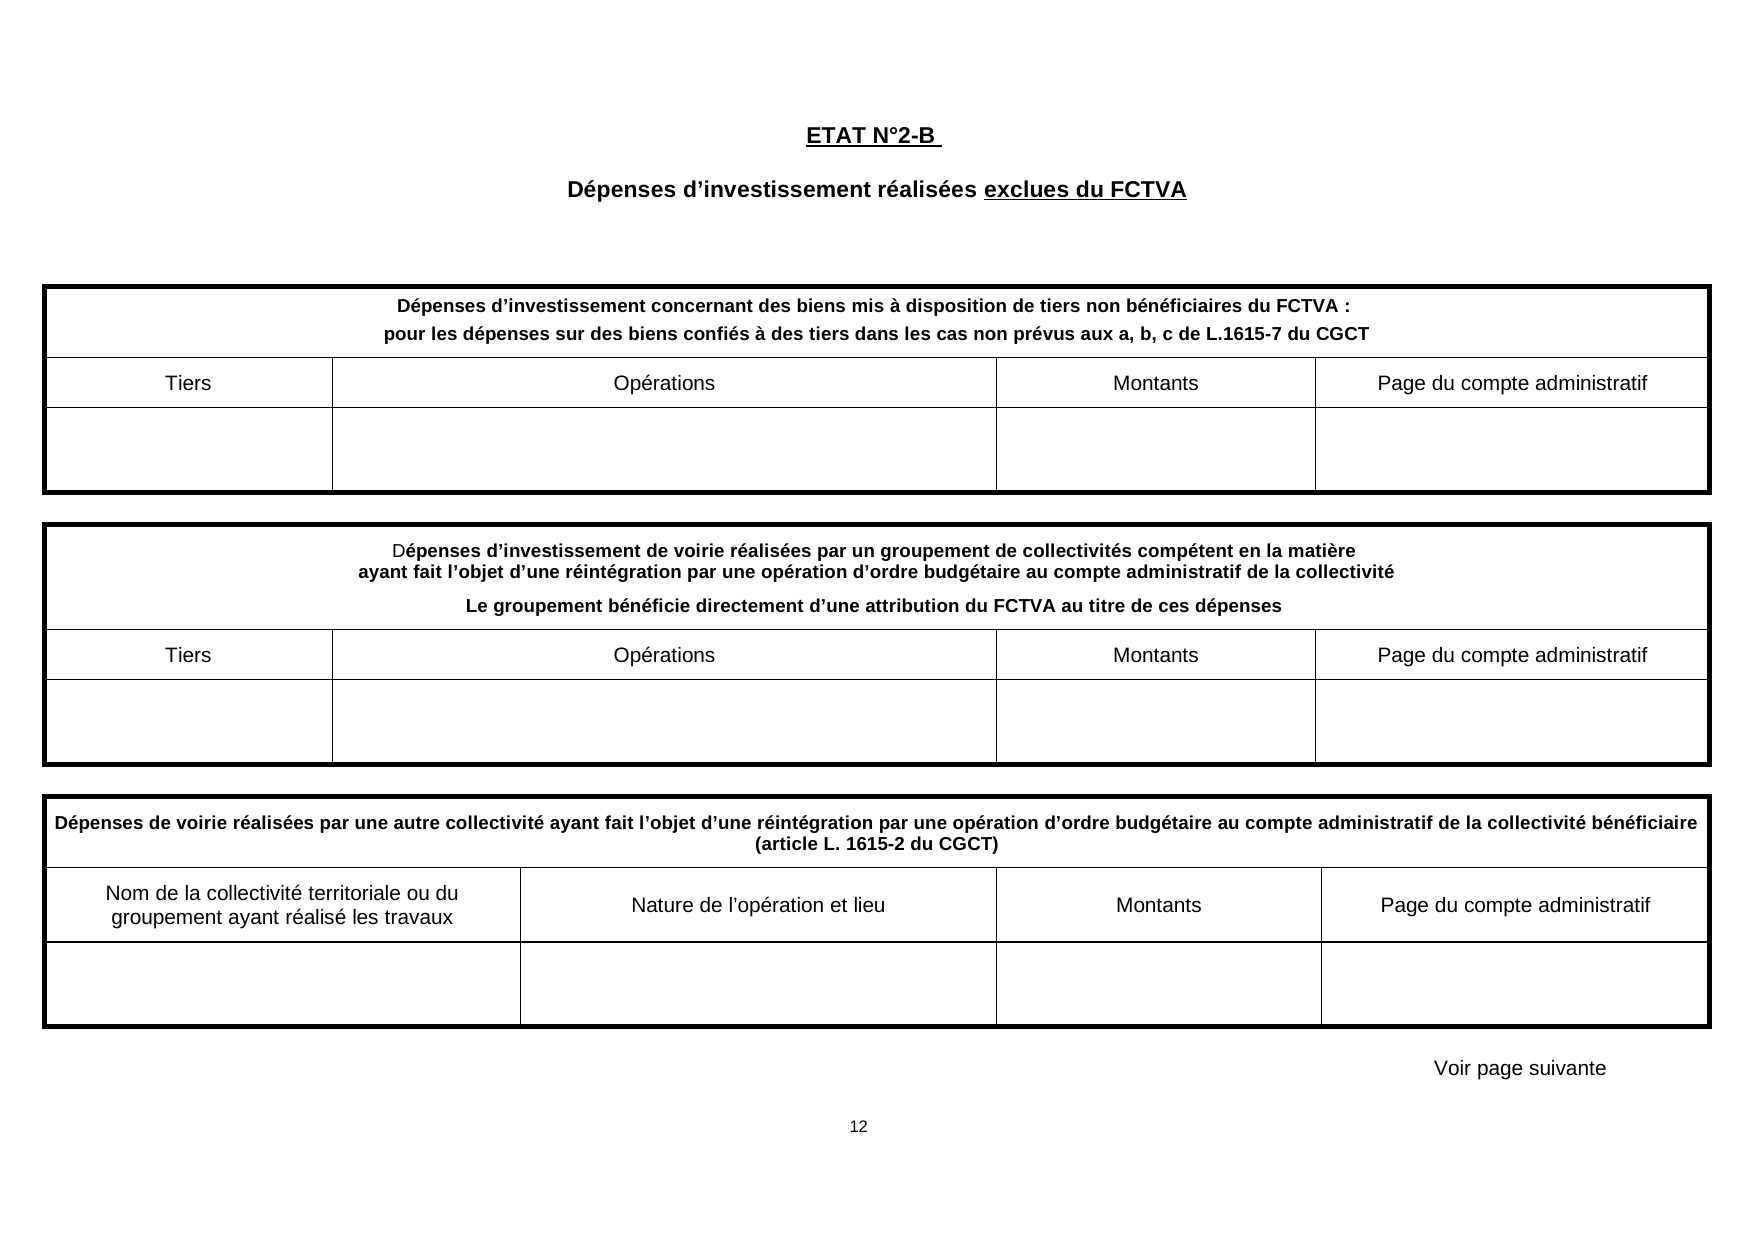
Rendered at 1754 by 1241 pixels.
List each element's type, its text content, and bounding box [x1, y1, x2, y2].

table_cell [1322, 943, 1707, 969]
table_cell [521, 943, 996, 969]
table_cell [333, 408, 996, 435]
table_cell [1316, 408, 1707, 435]
table_cell [521, 997, 996, 1024]
table_cell Nature de l’opération et lieu [521, 868, 996, 941]
table_cell [997, 970, 1321, 997]
table_cell [997, 735, 1315, 762]
table_cell Montants [997, 868, 1321, 941]
table_cell Tiers [47, 630, 332, 679]
table_cell [997, 997, 1321, 1024]
table_cell [1316, 435, 1707, 462]
table_cell Montants [997, 630, 1315, 679]
table_cell [997, 463, 1315, 489]
table_cell [47, 997, 520, 1024]
table_cell [1316, 708, 1707, 734]
table_cell [333, 435, 996, 462]
table_cell [47, 943, 520, 969]
table_header Dépenses de voirie réalisées par une autre collectivité ayant fait l’objet d’une réintégration par une opération d’ordre budgétaire au compte administratif de la collectivité bénéficiaire (article L. 1615-2 du CGCT) [47, 799, 1707, 867]
table_cell [521, 970, 996, 997]
table_header Dépenses d’investissement concernant des biens mis à disposition de tiers non bénéficiaires du FCTVA : pour les dépenses sur des biens confiés à des tiers dans les cas non prévus aux a, b, c de L.1615-7 du CGCT [47, 289, 1707, 357]
table_cell [997, 408, 1315, 435]
table_cell [47, 735, 332, 762]
table_cell [333, 735, 996, 762]
table_cell [333, 463, 996, 489]
table_cell [333, 680, 996, 707]
table_cell [1322, 997, 1707, 1024]
table_cell [997, 708, 1315, 734]
table_cell [1316, 463, 1707, 489]
table_cell [1316, 735, 1707, 762]
table_cell [997, 435, 1315, 462]
text Dépenses d’investissement réalisées exclues du FCTVA [148, 176, 1606, 203]
table_cell Page du compte administratif [1322, 868, 1707, 941]
table_cell [997, 680, 1315, 707]
table_cell [47, 680, 332, 707]
table_cell [47, 463, 332, 489]
table_cell Page du compte administratif [1316, 358, 1707, 407]
table_cell [47, 408, 332, 435]
table_cell [333, 708, 996, 734]
table_cell Tiers [47, 358, 332, 407]
table_cell [47, 970, 520, 997]
text Voir page suivante [148, 1056, 1606, 1080]
table_cell [47, 708, 332, 734]
table_cell Opérations [333, 630, 996, 679]
table_cell [47, 435, 332, 462]
table_header Dépenses d’investissement de voirie réalisées par un groupement de collectivités compétent en la matière ayant fait l’objet d’une réintégration par une opération d’ordre budgétaire au compte administratif de la collectivité Le groupement bénéficie directement d’une attribution du FCTVA au titre de ces dépenses [47, 527, 1707, 629]
table_cell Nom de la collectivité territoriale ou du groupement ayant réalisé les travaux [47, 868, 520, 941]
table_cell Opérations [333, 358, 996, 407]
text ETAT N°2-B [148, 121, 1606, 148]
table_cell [997, 943, 1321, 969]
table_cell Montants [997, 358, 1315, 407]
table_cell [1322, 970, 1707, 997]
table_cell Page du compte administratif [1316, 630, 1707, 679]
table_cell [1316, 680, 1707, 707]
